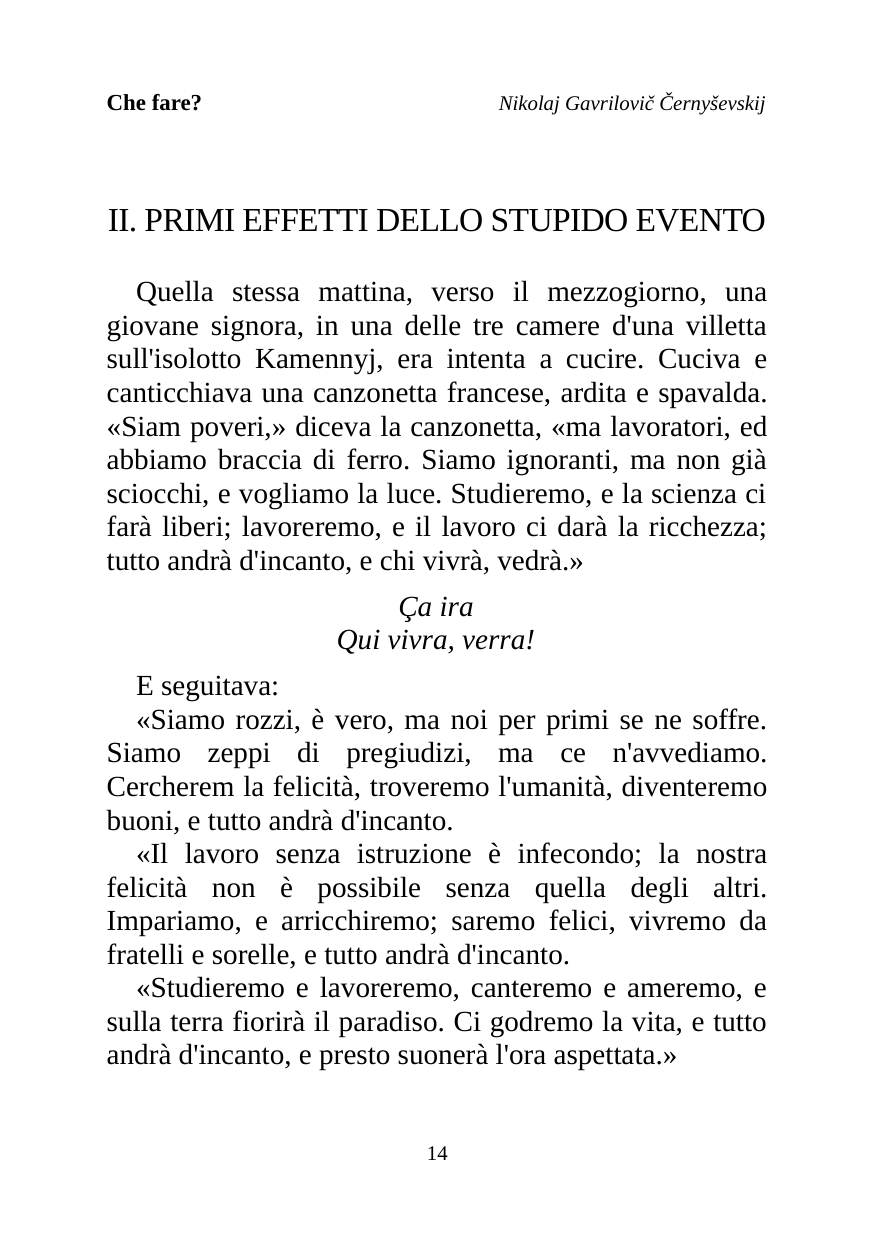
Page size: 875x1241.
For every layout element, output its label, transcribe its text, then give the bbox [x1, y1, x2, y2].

text Quella stessa mattina, verso il mezzogiorno, una giovane signora, in una delle tre camere d'una villetta sull'isolotto Kamennyj, era intenta a cucire. Cuciva e canticchiava una canzonetta francese, ardita e spavalda. «Siam poveri,» diceva la canzonetta, «ma lavoratori, ed abbiamo braccia di ferro. Siamo ignoranti, ma non già sciocchi, e vogliamo la luce. Studieremo, e la scienza ci farà liberi; lavoreremo, e il lavoro ci darà la ricchezza; tutto andrà d'incanto, e chi vivrà, vedrà.» [106, 274, 768, 576]
text E seguitava: [106, 668, 768, 702]
text «Studieremo e lavoreremo, canteremo e ameremo, e sulla terra fiorirà il paradiso. Ci godremo la vita, e tutto andrà d'incanto, e presto suonerà l'ora aspettata.» [106, 970, 768, 1071]
subtitle II. PRIMI EFFETTI DELLO STUPIDO EVENTO [106, 200, 768, 239]
text Ça ira Qui vivra, verra! [106, 589, 768, 656]
text «Siamo rozzi, è vero, ma noi per primi se ne soffre. Siamo zeppi di pregiudizi, ma ce n'avvediamo. Cercherem la felicità, troveremo l'umanità, diventeremo buoni, e tutto andrà d'incanto. [106, 702, 768, 836]
text «Il lavoro senza istruzione è infecondo; la nostra felicità non è possibile senza quella degli altri. Impariamo, e arricchiremo; saremo felici, vivremo da fratelli e sorelle, e tutto andrà d'incanto. [106, 836, 768, 970]
